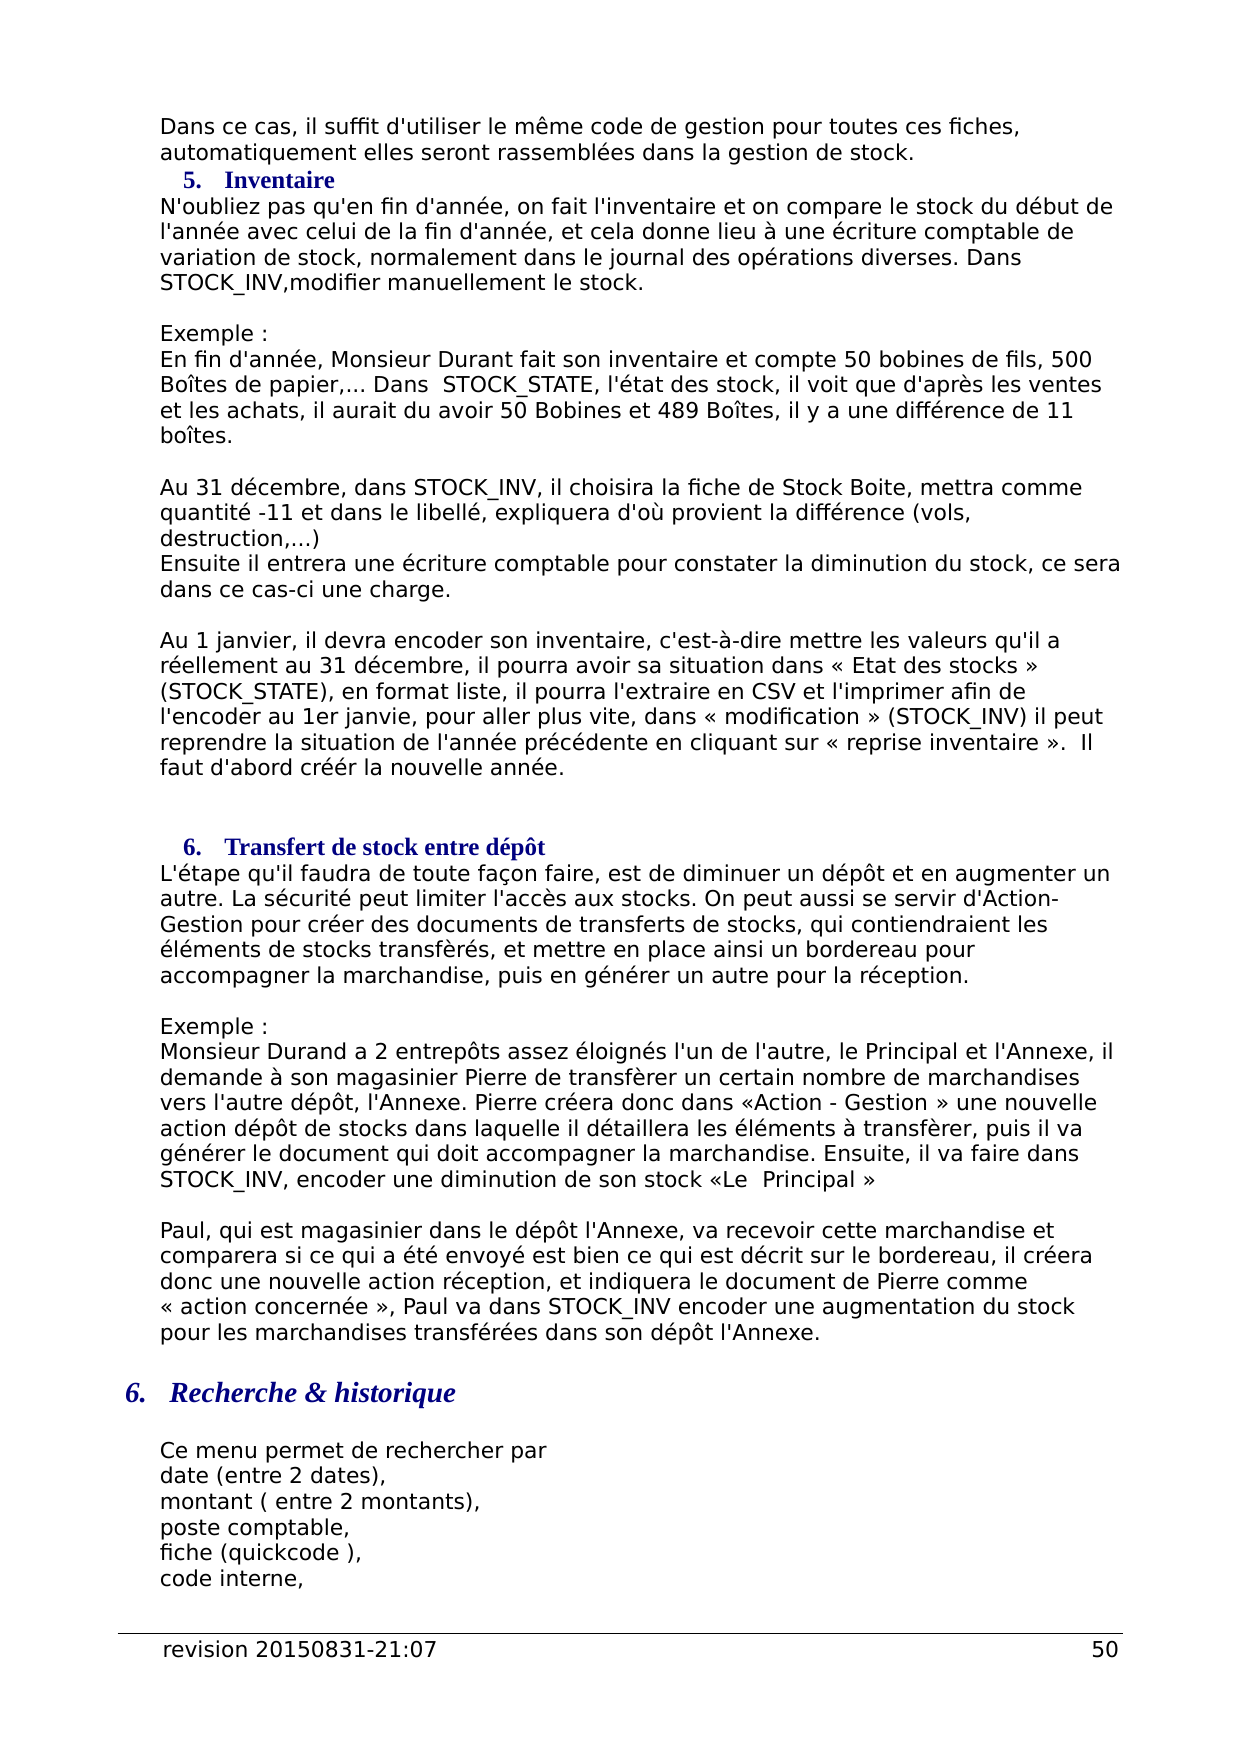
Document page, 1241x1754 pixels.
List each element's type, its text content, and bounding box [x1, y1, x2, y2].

text L'étape qu'il faudra de toute façon faire, est de diminuer un dépôt et en augmenter un autre. La sécurité peut limiter l'accès aux stocks. On peut aussi se servir d'Action-Gestion pour créer des documents de transferts de stocks, qui contiendraient les éléments de stocks transfèrés, et mettre en place ainsi un bordereau pour accompagner la marchandise, puis en générer un autre pour la réception. [159, 861, 1123, 988]
subtitle Transfert de stock entre dépôt [177, 832, 1123, 861]
subtitle Inventaire [177, 165, 1123, 194]
text Monsieur Durand a 2 entrepôts assez éloignés l'un de l'autre, le Principal et l'Annexe, il demande à son magasinier Pierre de transfèrer un certain nombre de marchandises vers l'autre dépôt, l'Annexe. Pierre créera donc dans «Action - Gestion » une nouvelle action dépôt de stocks dans laquelle il détaillera les éléments à transfèrer, puis il va générer le document qui doit accompagner la marchandise. Ensuite, il va faire dans STOCK_INV, encoder une diminution de son stock «Le Principal » [159, 1039, 1123, 1192]
text Ensuite il entrera une écriture comptable pour constater la diminution du stock, ce sera dans ce cas-ci une charge. [159, 551, 1123, 602]
text fiche (quickcode ), [159, 1540, 1123, 1566]
text N'oubliez pas qu'en fin d'année, on fait l'inventaire et on compare le stock du début de l'année avec celui de la fin d'année, et cela donne lieu à une écriture comptable de variation de stock, normalement dans le journal des opérations diverses. Dans STOCK_INV,modifier manuellement le stock. [159, 194, 1123, 296]
text date (entre 2 dates), [159, 1463, 1123, 1489]
text Dans ce cas, il suffit d'utiliser le même code de gestion pour toutes ces fiches, automatiquement elles seront rassemblées dans la gestion de stock. [159, 114, 1123, 165]
text code interne, [159, 1566, 1123, 1591]
text poste comptable, [159, 1514, 1123, 1540]
text Au 1 janvier, il devra encoder son inventaire, c'est-à-dire mettre les valeurs qu'il a réellement au 31 décembre, il pourra avoir sa situation dans « Etat des stocks » (STOCK_STATE), en format liste, il pourra l'extraire en CSV et l'imprimer afin de l'encoder au 1er janvie, pour aller plus vite, dans « modification » (STOCK_INV) il peut reprendre la situation de l'année précédente en cliquant sur « reprise inventaire ». Il faut d'abord créér la nouvelle année. [159, 628, 1123, 781]
text Au 31 décembre, dans STOCK_INV, il choisira la fiche de Stock Boite, mettra comme quantité -11 et dans le libellé, expliquera d'où provient la différence (vols, destruction,...) [159, 474, 1123, 551]
text montant ( entre 2 montants), [159, 1489, 1123, 1514]
text Paul, qui est magasinier dans le dépôt l'Annexe, va recevoir cette marchandise et comparera si ce qui a été envoyé est bien ce qui est décrit sur le bordereau, il créera donc une nouvelle action réception, et indiquera le document de Pierre comme « action concernée », Paul va dans STOCK_INV encoder une augmentation du stock pour les marchandises transférées dans son dépôt l'Annexe. [159, 1218, 1123, 1346]
text Exemple : [159, 321, 1123, 347]
subtitle Recherche & historique [117, 1375, 1123, 1408]
text Exemple : [159, 1014, 1123, 1039]
text En fin d'année, Monsieur Durant fait son inventaire et compte 50 bobines de fils, 500 Boîtes de papier,... Dans STOCK_STATE, l'état des stock, il voit que d'après les ventes et les achats, il aurait du avoir 50 Bobines et 489 Boîtes, il y a une différence de 11 boîtes. [159, 347, 1123, 449]
text Ce menu permet de rechercher par [159, 1438, 1123, 1463]
